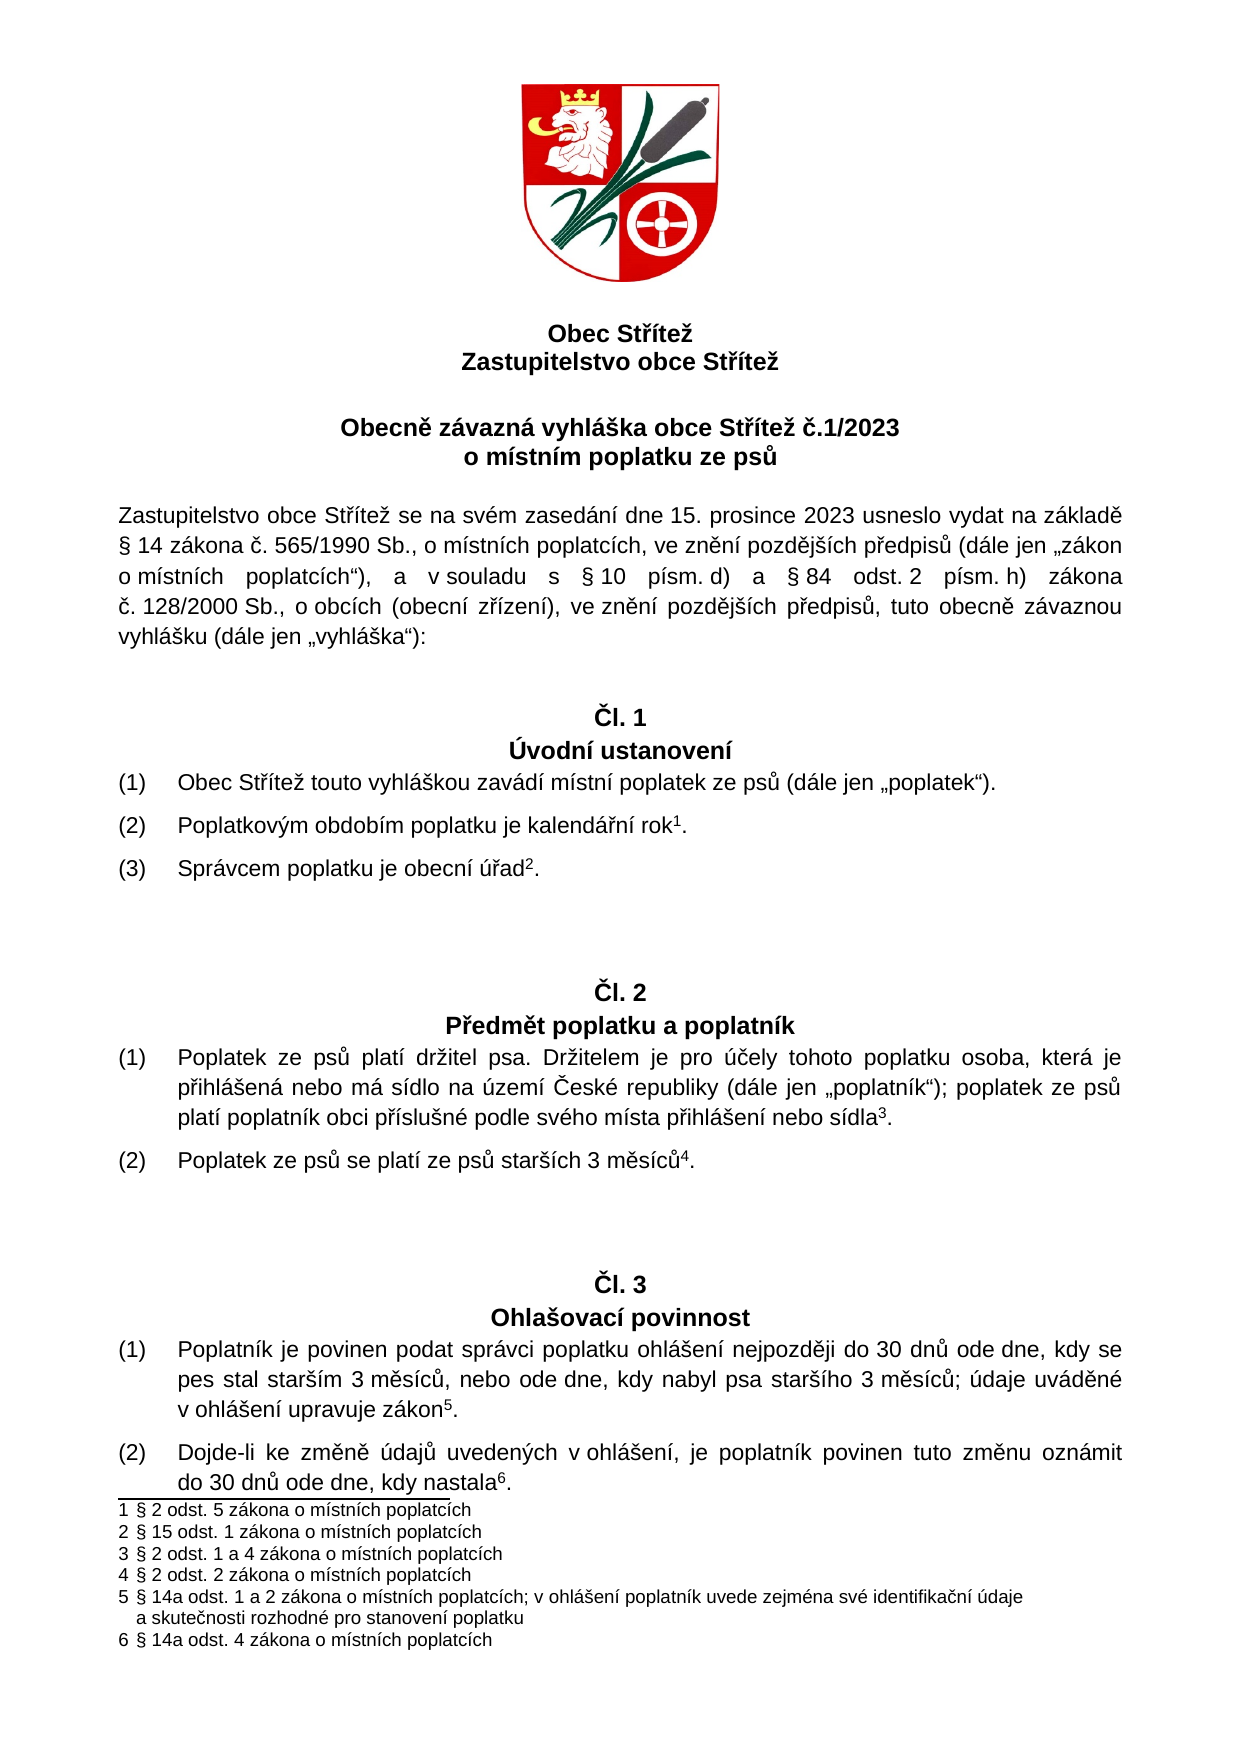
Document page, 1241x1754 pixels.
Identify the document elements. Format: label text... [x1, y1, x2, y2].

list Dojde-li ke změně údajů uvedených v ohlášení, je poplatník povinen tuto změnu oznámit do 30 dnů ode dne, kdy nastala. [118, 1439, 1122, 1495]
text Obec Střítež Zastupitelstvo obce Střítež [118, 319, 1122, 376]
list § 2 odst. 5 zákona o místních poplatcích [118, 1499, 1122, 1521]
subtitle Čl. 2 Předmět poplatku a poplatník [118, 978, 1122, 1039]
list § 2 odst. 2 zákona o místních poplatcích [118, 1564, 1122, 1585]
list Poplatkovým obdobím poplatku je kalendářní rok. [118, 812, 1122, 838]
list § 14a odst. 4 zákona o místních poplatcích [118, 1628, 1122, 1650]
list Poplatek ze psů se platí ze psů starších 3 měsíců. [118, 1147, 1122, 1173]
list Správcem poplatku je obecní úřad. [118, 855, 1122, 881]
list § 14a odst. 1 a 2 zákona o místních poplatcích; v ohlášení poplatník uvede zejména své identifikační údaje a skutečnosti rozhodné pro stanovení poplatku [118, 1585, 1122, 1628]
subtitle Čl. 1 Úvodní ustanovení [118, 703, 1122, 765]
list § 15 odst. 1 zákona o místních poplatcích [118, 1521, 1122, 1542]
list Poplatek ze psů platí držitel psa. Držitelem je pro účely tohoto poplatku osoba, která je přihlášená nebo má sídlo na území České republiky (dále jen „poplatník“); poplatek ze psů platí poplatník obci příslušné podle svého místa přihlášení nebo sídla. [118, 1044, 1122, 1130]
text Zastupitelstvo obce Střítež se na svém zasedání dne 15. prosince 2023 usneslo vydat na základě § 14 zákona č. 565/1990 Sb., o místních poplatcích, ve znění pozdějších předpisů (dále jen „zákon o místních poplatcích“), a v souladu s § 10 písm. d) a § 84 odst. 2 písm. h) zákona č. 128/2000 Sb., o obcích (obecní zřízení), ve znění pozdějších předpisů, tuto obecně závaznou vyhlášku (dále jen „vyhláška“): [118, 502, 1122, 649]
subtitle Obecně závazná vyhláška obce Střítež č.1/2023 o místním poplatku ze psů [118, 413, 1122, 471]
list § 2 odst. 1 a 4 zákona o místních poplatcích [118, 1542, 1122, 1564]
subtitle Čl. 3 Ohlašovací povinnost [118, 1270, 1122, 1331]
list Obec Střítež touto vyhláškou zavádí místní poplatek ze psů (dále jen „poplatek“). [118, 769, 1122, 796]
list Poplatník je povinen podat správci poplatku ohlášení nejpozději do 30 dnů ode dne, kdy se pes stal starším 3 měsíců, nebo ode dne, kdy nabyl psa staršího 3 měsíců; údaje uváděné v ohlášení upravuje zákon. [118, 1336, 1122, 1422]
